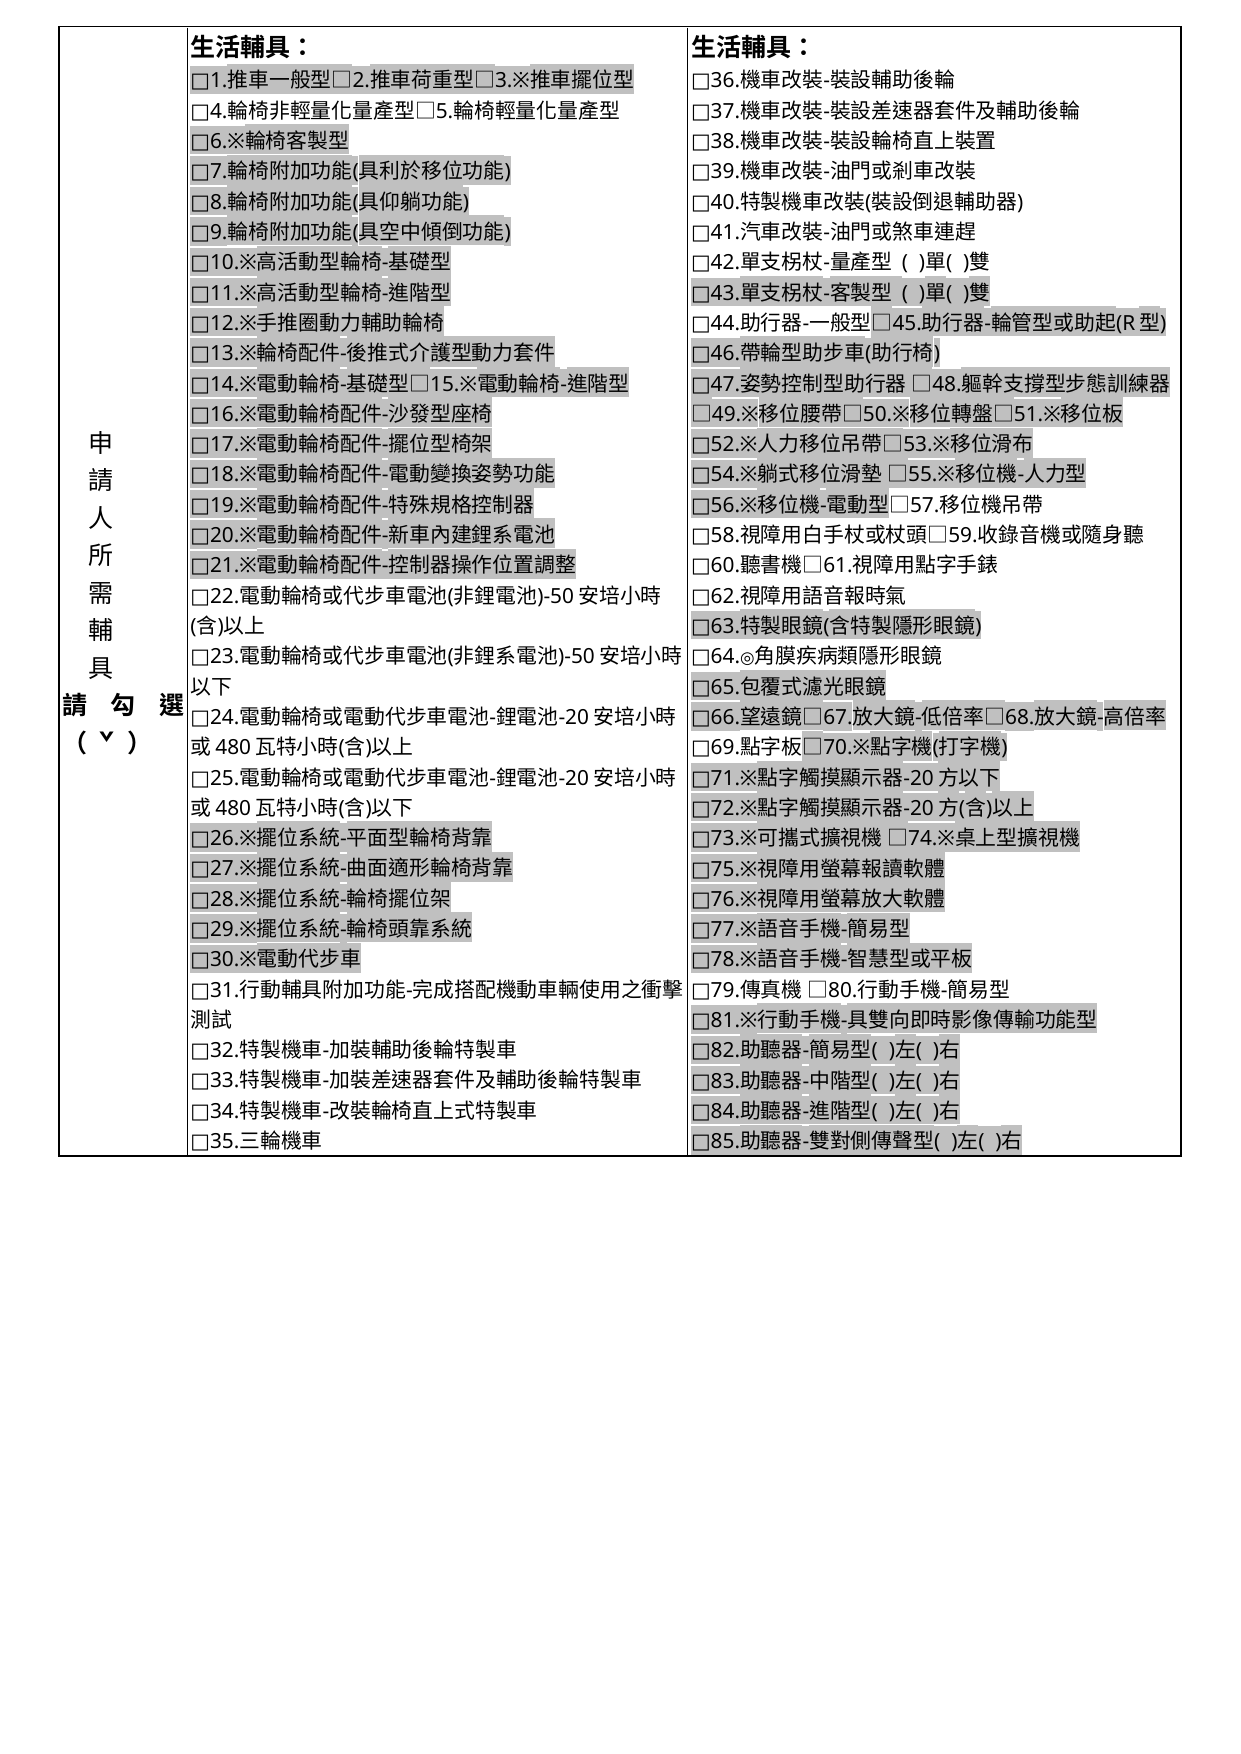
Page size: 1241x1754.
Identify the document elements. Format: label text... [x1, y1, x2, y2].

table_cell 生活輔具： □36.機車改裝-裝設輔助後輪 □37.機車改裝-裝設差速器套件及輔助後輪 □38.機車改裝-裝設輪椅直上裝置 □39.機車改裝-油門或剎車改裝 □40.特製機車改裝(裝設倒退輔助器) □41.汽車改裝-油門或煞車連趕 □42.單支柺杖-量產型 ( )單( )雙 □43.單支柺杖-客製型 ( )單( )雙 □44.助行器-一般型□45.助行器-輪管型或助起(R型)□46.帶輪型助步車(助行椅) □47.姿勢控制型助行器 □48.軀幹支撐型步態訓練器□49.※移位腰帶□50.※移位轉盤□51.※移位板 □52.※人力移位吊帶□53.※移位滑布 □54.※躺式移位滑墊 □55.※移位機-人力型 □56.※移位機-電動型□57.移位機吊帶 □58.視障用白手杖或杖頭□59.收錄音機或隨身聽 □60.聽書機□61.視障用點字手錶 □62.視障用語音報時氣 □63.特製眼鏡(含特製隱形眼鏡) □64.◎角膜疾病類隱形眼鏡 □65.包覆式濾光眼鏡 □66.望遠鏡□67.放大鏡-低倍率□68.放大鏡-高倍率 □69.點字板□70.※點字機(打字機) □71.※點字觸摸顯示器-20方以下 □72.※點字觸摸顯示器-20方(含)以上 □73.※可攜式擴視機 □74.※桌上型擴視機 □75.※視障用螢幕報讀軟體 □76.※視障用螢幕放大軟體 □77.※語音手機-簡易型 □78.※語音手機-智慧型或平板 □79.傳真機 □80.行動手機-簡易型 □81.※行動手機-具雙向即時影像傳輸功能型 □82.助聽器-簡易型( )左( )右 □83.助聽器-中階型( )左( )右 □84.助聽器-進階型( )左( )右 □85.助聽器-雙對側傳聲型( )左( )右 [688, 27, 1180, 1155]
table_cell 生活輔具： □1.推車一般型□2.推車荷重型□3.※推車擺位型 □4.輪椅非輕量化量產型□5.輪椅輕量化量產型 □6.※輪椅客製型 □7.輪椅附加功能(具利於移位功能) □8.輪椅附加功能(具仰躺功能) □9.輪椅附加功能(具空中傾倒功能) □10.※高活動型輪椅-基礎型 □11.※高活動型輪椅-進階型 □12.※手推圈動力輔助輪椅 □13.※輪椅配件-後推式介護型動力套件 □14.※電動輪椅-基礎型□15.※電動輪椅-進階型 □16.※電動輪椅配件-沙發型座椅 □17.※電動輪椅配件-擺位型椅架 □18.※電動輪椅配件-電動變換姿勢功能 □19.※電動輪椅配件-特殊規格控制器 □20.※電動輪椅配件-新車內建鋰系電池 □21.※電動輪椅配件-控制器操作位置調整 □22.電動輪椅或代步車電池(非鋰電池)-50安培小時(含)以上 □23.電動輪椅或代步車電池(非鋰系電池)-50安培小時以下 □24.電動輪椅或電動代步車電池-鋰電池-20安培小時或480瓦特小時(含)以上 □25.電動輪椅或電動代步車電池-鋰電池-20安培小時或480瓦特小時(含)以下 □26.※擺位系統-平面型輪椅背靠 □27.※擺位系統-曲面適形輪椅背靠 □28.※擺位系統-輪椅擺位架 □29.※擺位系統-輪椅頭靠系統 □30.※電動代步車 □31.行動輔具附加功能-完成搭配機動車輛使用之衝擊測試 □32.特製機車-加裝輔助後輪特製車 □33.特製機車-加裝差速器套件及輔助後輪特製車 □34.特製機車-改裝輪椅直上式特製車 □35.三輪機車 [188, 27, 687, 1155]
table_cell 申 請 人 所 需 輔 具 請勾選 （ˇ） [60, 27, 187, 1155]
